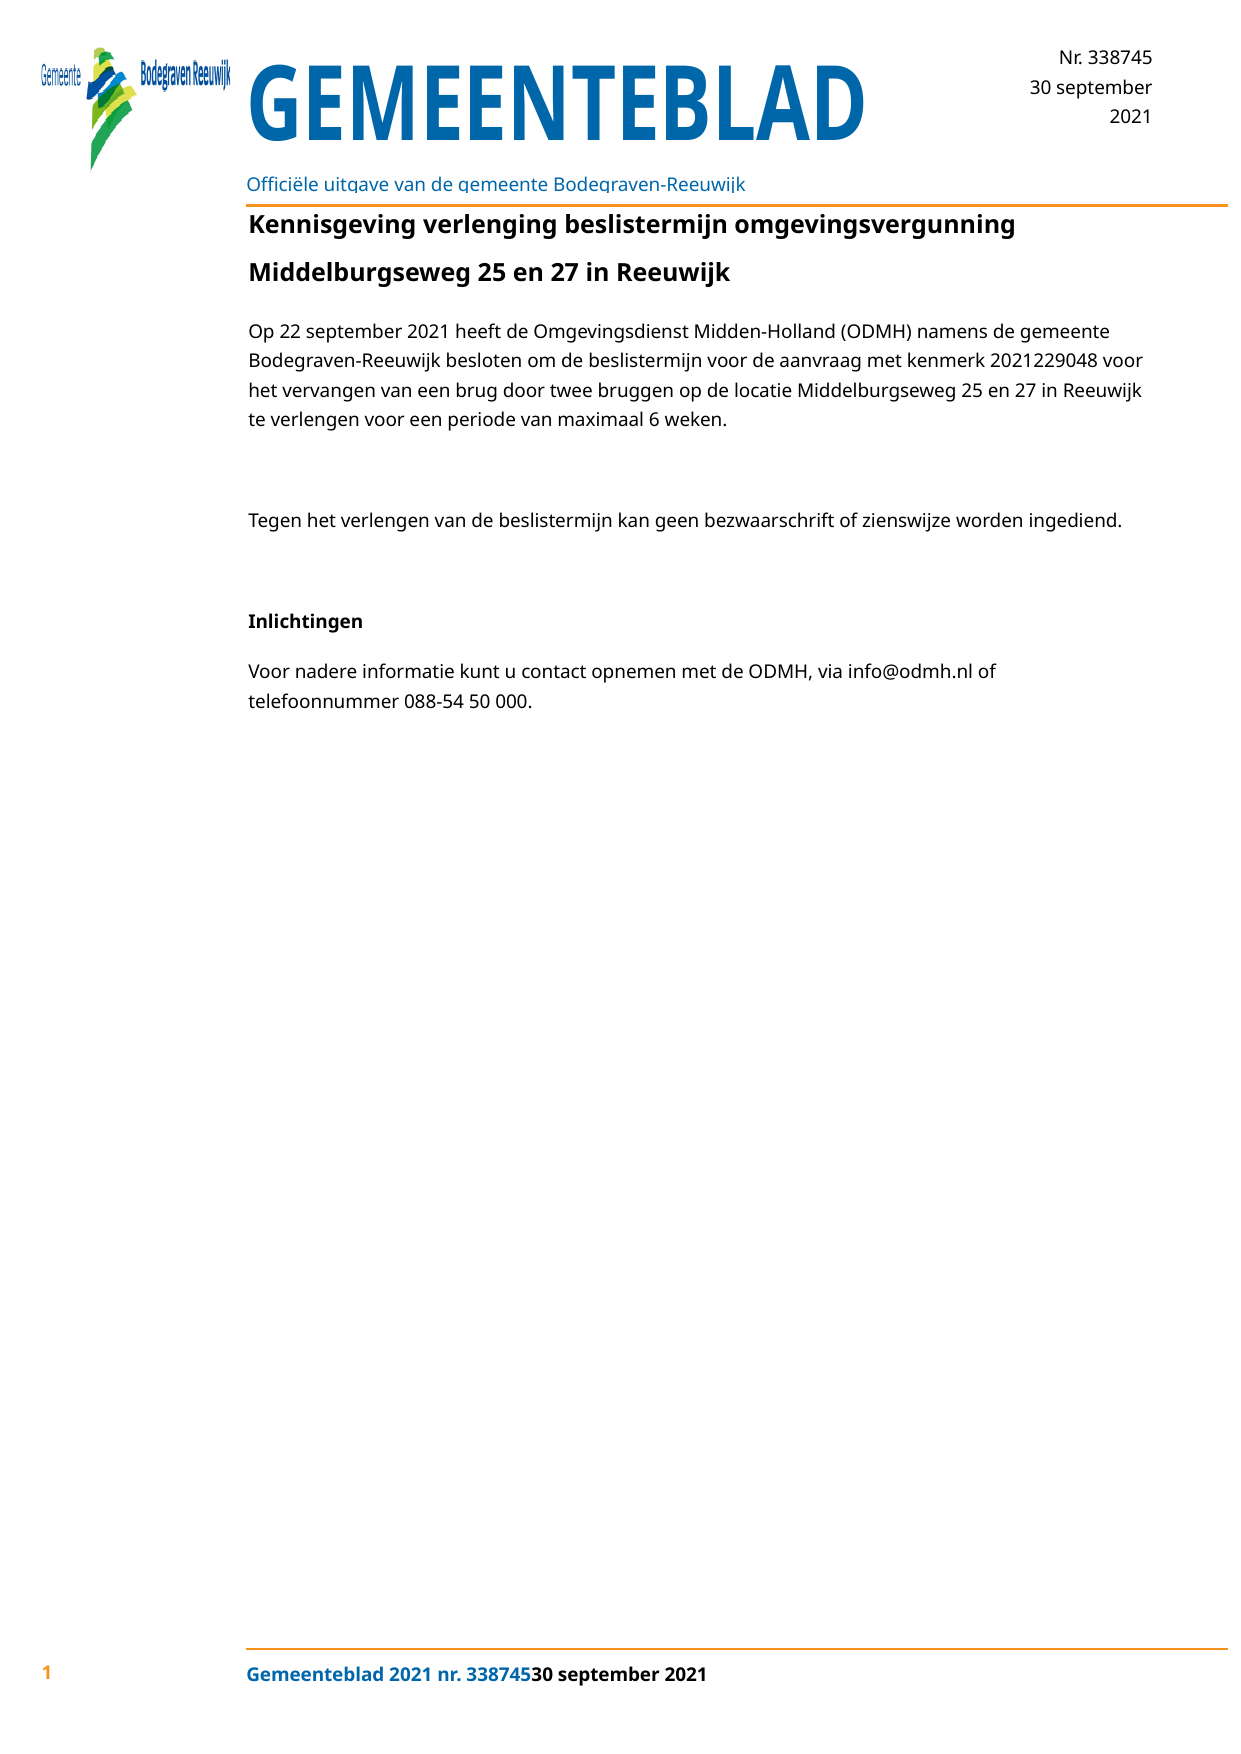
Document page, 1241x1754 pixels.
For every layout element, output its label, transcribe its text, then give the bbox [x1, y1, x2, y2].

picture [41, 47, 231, 172]
text Tegen het verlengen van de beslistermijn kan geen bezwaarschrift of zienswijze worden ingediend. [248, 507, 1152, 533]
text Op 22 september 2021 heeft de Omgevingsdienst Midden-Holland (ODMH) namens de gemeente Bodegraven-Reeuwijk besloten om de beslistermijn voor de aanvraag met kenmerk 2021229048 voor het vervangen van een brug door twee bruggen op de locatie Middelburgseweg 25 en 27 in Reeuwijk te verlengen voor een periode van maximaal 6 weken. [248, 318, 1152, 432]
text Voor nadere informatie kunt u contact opnemen met de ODMH, via info@odmh.nl of telefoonnummer 088-54 50 000. [248, 659, 1152, 714]
text Kennisgeving verlenging beslistermijn omgevingsvergunning Middelburgseweg 25 en 27 in Reeuwijk [248, 207, 1152, 288]
text Inlichtingen [248, 608, 1152, 634]
